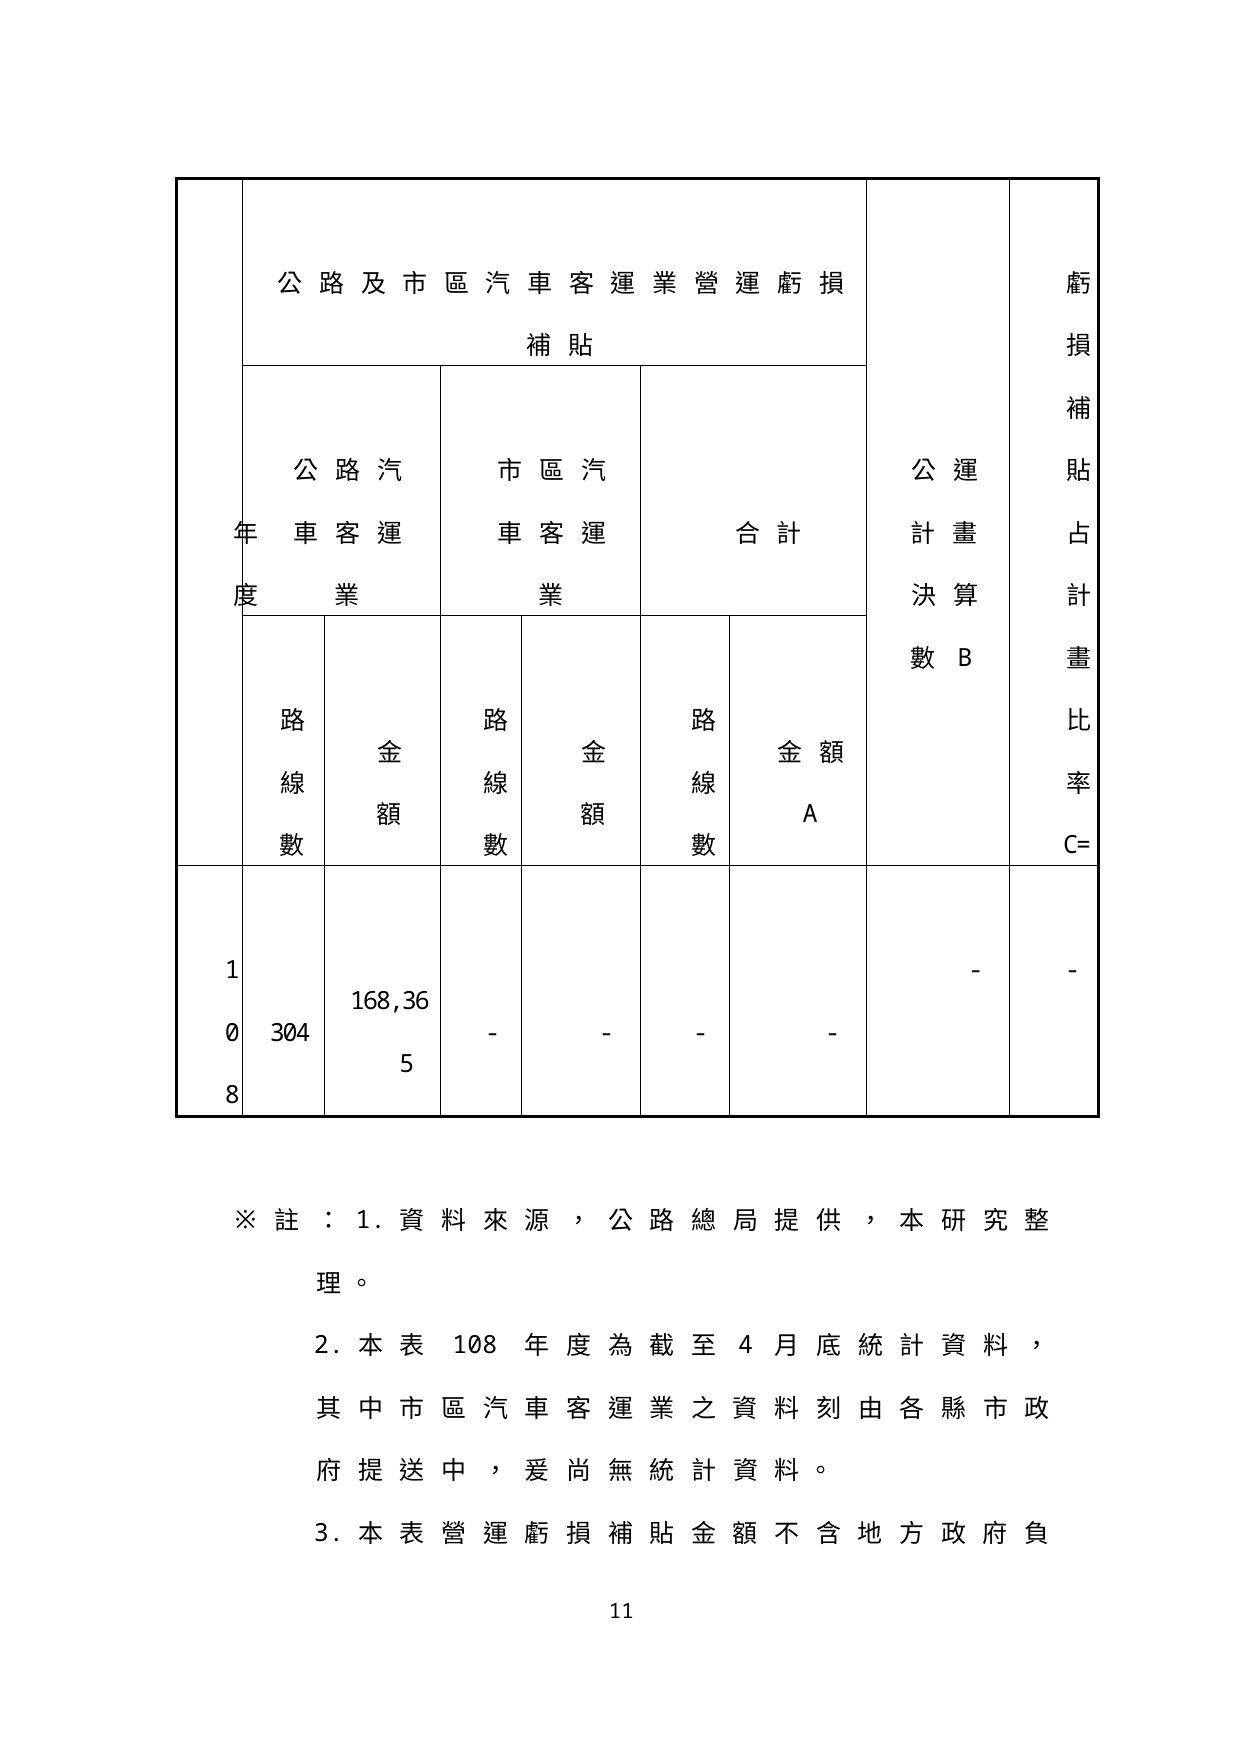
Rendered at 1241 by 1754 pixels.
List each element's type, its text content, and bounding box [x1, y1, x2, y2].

table_header 公運計畫 決算數B [867, 180, 1009, 865]
table_cell - [1010, 866, 1097, 1115]
table_cell 金額 [522, 616, 640, 865]
table_cell 108 [178, 866, 242, 1115]
table_header 年度 [178, 180, 242, 865]
text 2.本表108年度為截至4月底統計資料，其中市區汽車客運業之資料刻由各縣市政府提送中，爰尚無統計資料。 [268, 1302, 1071, 1490]
table_cell 路線數 [641, 616, 729, 865]
table_header 虧損補貼占計畫比率C=A/B [1010, 180, 1097, 865]
table_cell 金額A [730, 616, 866, 865]
table_cell 路線數 [441, 616, 521, 865]
table_cell 168,365 [325, 866, 440, 1115]
table_cell 合計 [641, 366, 866, 615]
table_cell 路線數 [243, 616, 324, 865]
text ※註：1.資料來源，公路總局提供，本研究整理。 [190, 1177, 1058, 1302]
table_cell - [522, 866, 640, 1115]
text 3.本表營運虧損補貼金額不含地方政府負 [269, 1490, 1058, 1552]
table_cell 公路汽車客運業 [243, 366, 440, 615]
table_header 公路及市區汽車客運業營運虧損補貼 [243, 180, 866, 365]
table_cell 市區汽車客運業 [441, 366, 640, 615]
table_cell - [441, 866, 521, 1115]
table_cell - [641, 866, 729, 1115]
table_cell - [730, 866, 866, 1115]
table_cell 金額 [325, 616, 440, 865]
table_cell 304 [243, 866, 324, 1115]
table_cell - [867, 866, 1009, 1115]
